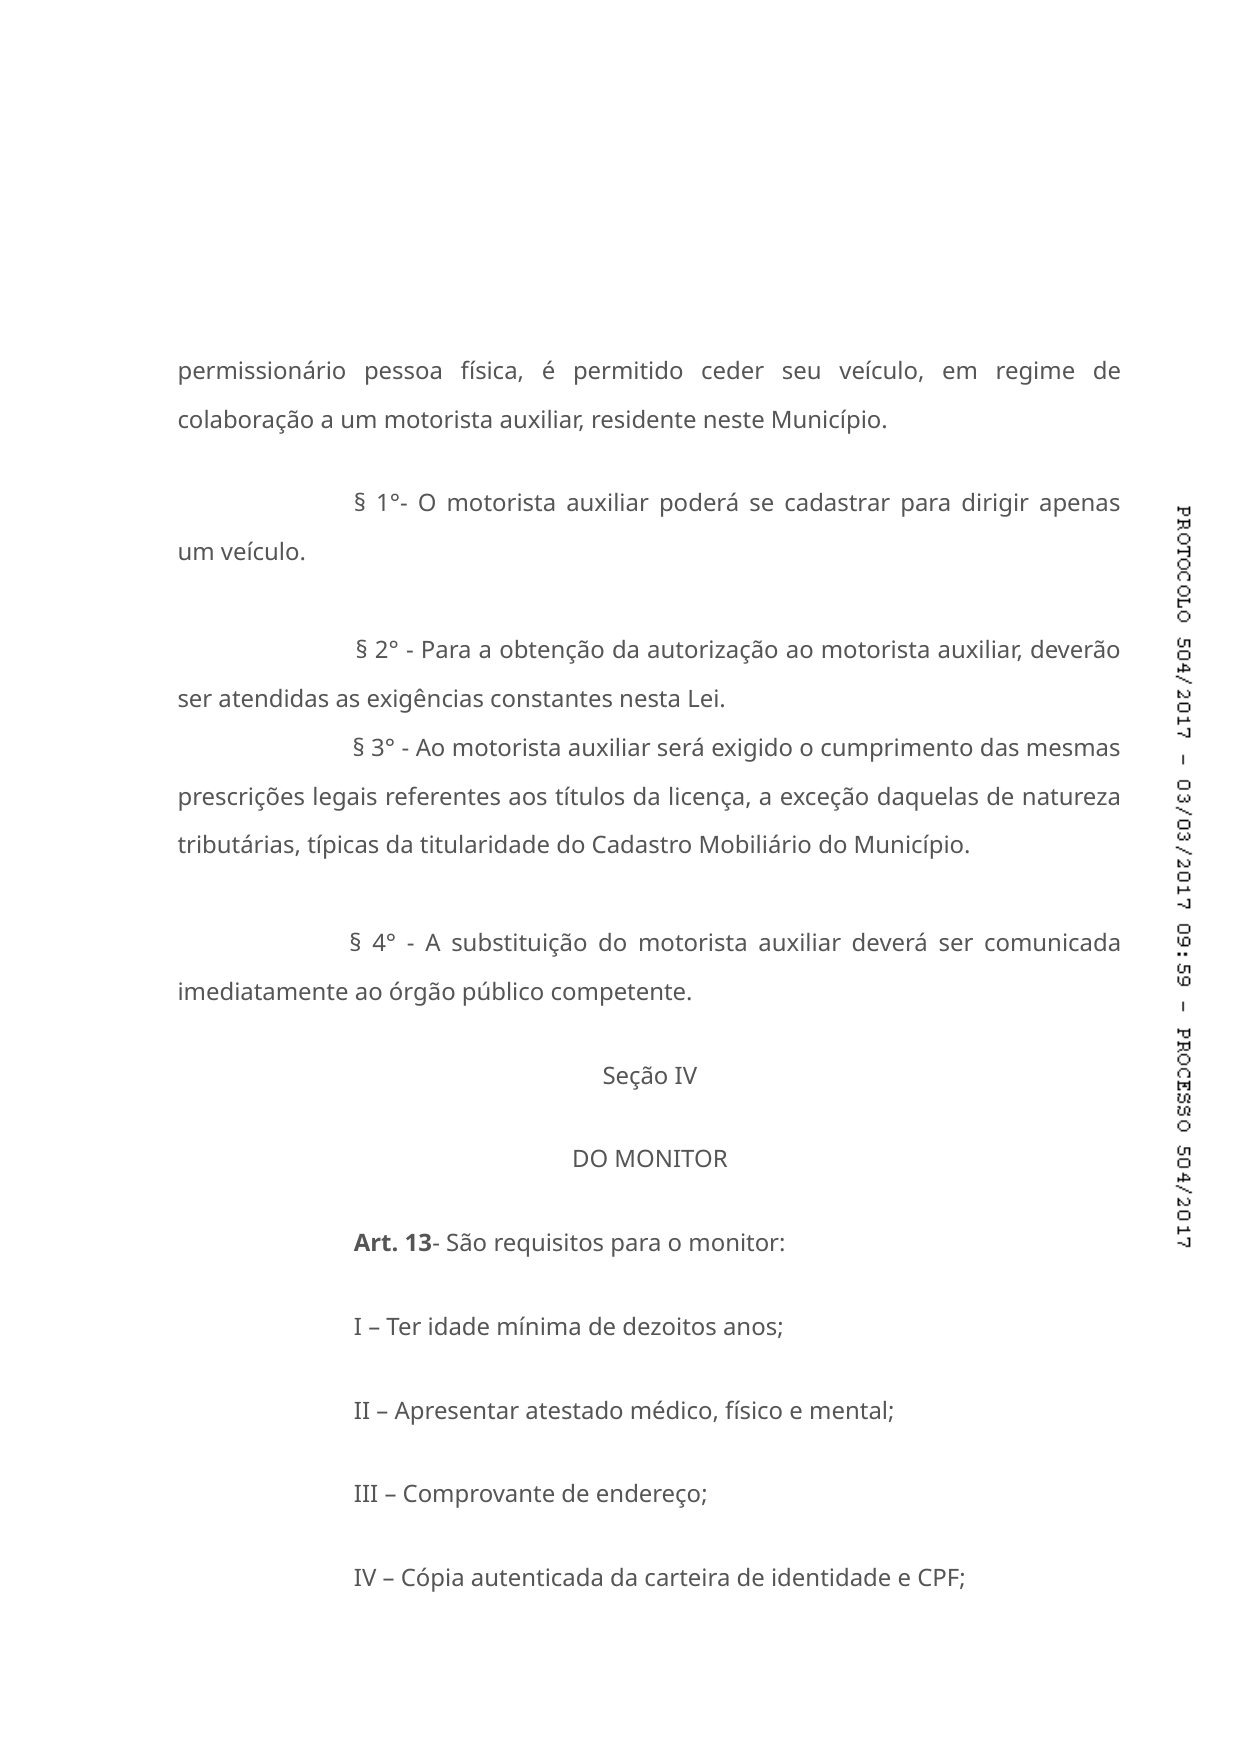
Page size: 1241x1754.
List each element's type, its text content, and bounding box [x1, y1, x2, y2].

text Art. 13- São requisitos para o monitor: [177, 1226, 1122, 1258]
picture [1149, 502, 1213, 1252]
text I – Ter idade mínima de dezoitos anos; [177, 1310, 1122, 1342]
text § 2° - Para a obtenção da autorização ao motorista auxiliar, deverão ser atendidas as exigências constantes nesta Lei. [177, 633, 1122, 714]
text § 3° - Ao motorista auxiliar será exigido o cumprimento das mesmas prescrições legais referentes aos títulos da licença, a exceção daquelas de natureza tributárias, típicas da titularidade do Cadastro Mobiliário do Município. [177, 730, 1122, 861]
text III – Comprovante de endereço; [177, 1477, 1122, 1510]
text § 1°- O motorista auxiliar poderá se cadastrar para dirigir apenas um veículo. [177, 486, 1122, 568]
text § 4° - A substituição do motorista auxiliar deverá ser comunicada imediatamente ao órgão público competente. [177, 926, 1122, 1007]
text II – Apresentar atestado médico, físico e mental; [177, 1393, 1122, 1426]
text Seção IV [177, 1058, 1122, 1091]
text IV – Cópia autenticada da carteira de identidade e CPF; [177, 1561, 1122, 1593]
text permissionário pessoa física, é permitido ceder seu veículo, em regime de colaboração a um motorista auxiliar, residente neste Município. [177, 353, 1122, 435]
text DO MONITOR [177, 1142, 1122, 1175]
